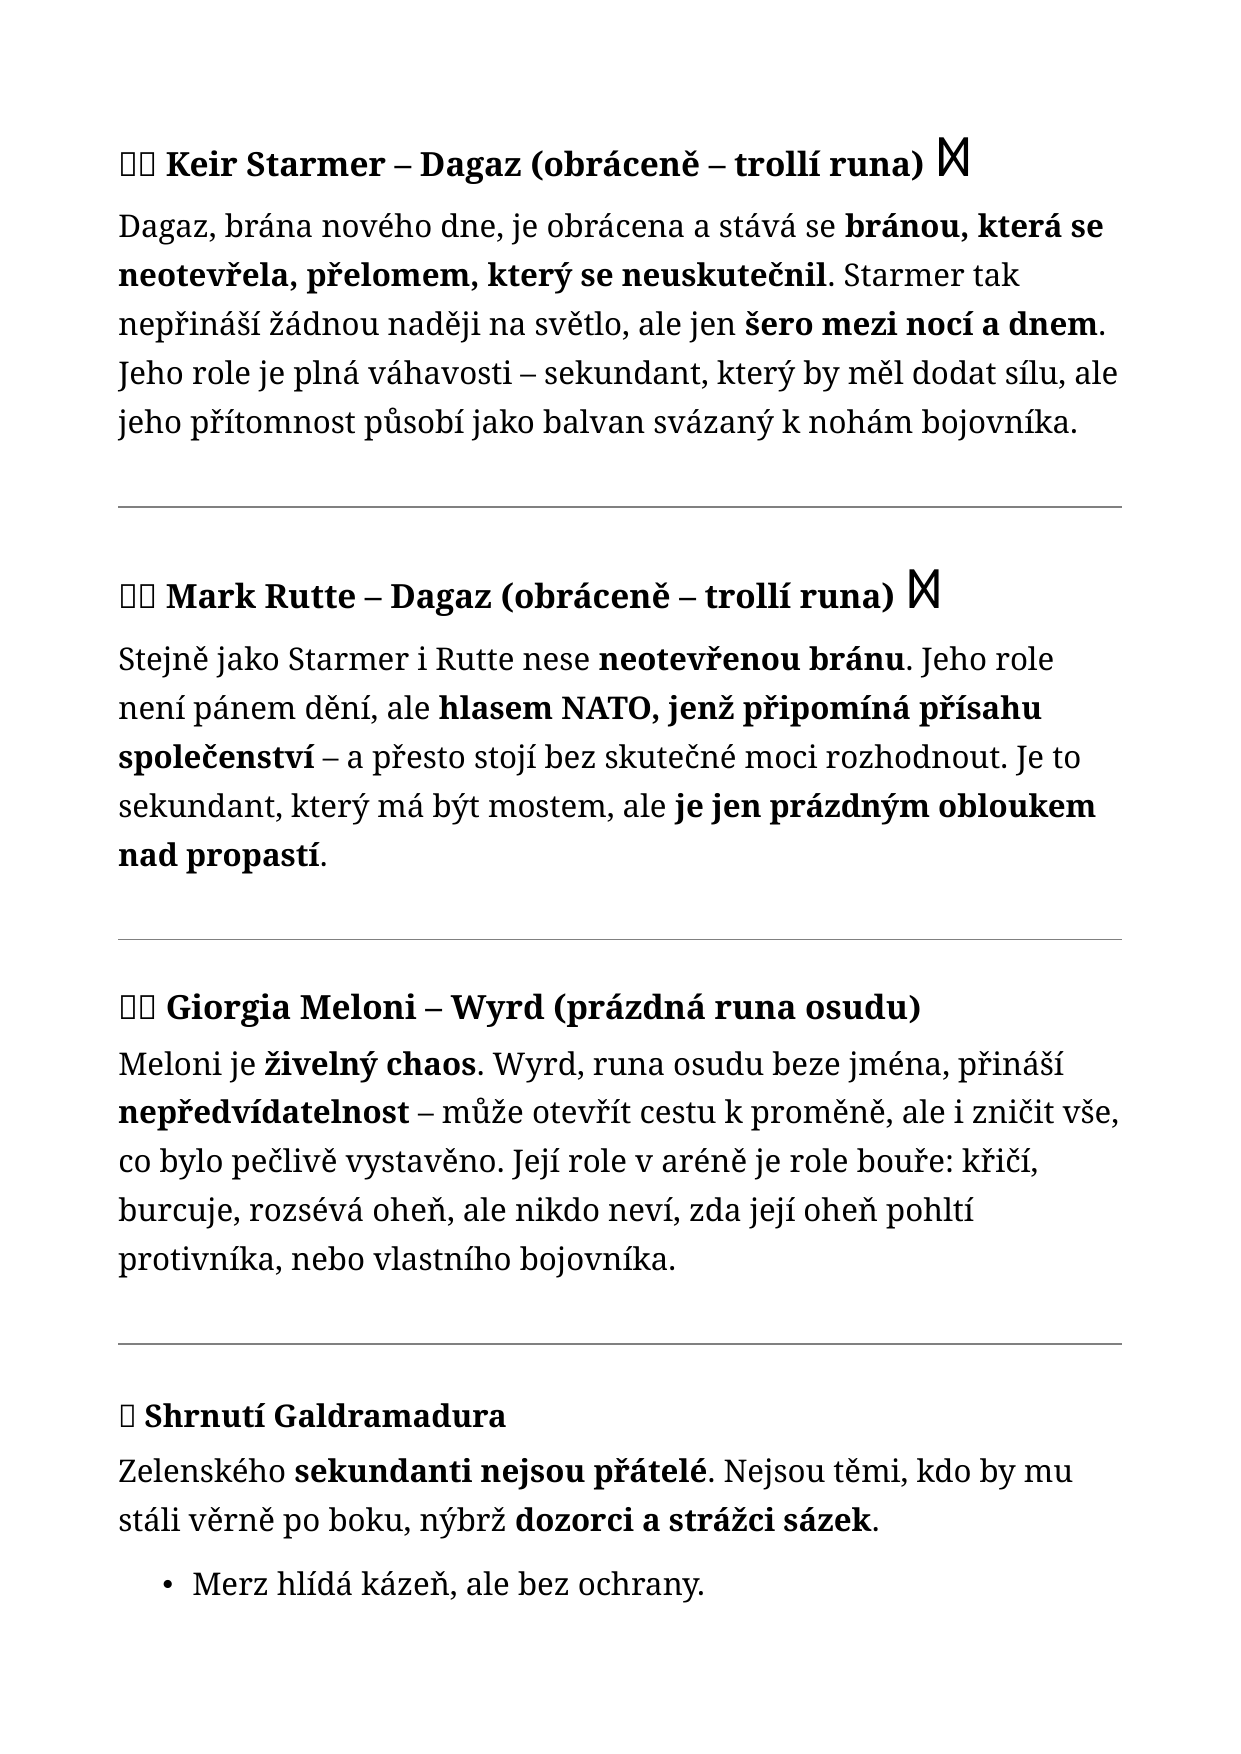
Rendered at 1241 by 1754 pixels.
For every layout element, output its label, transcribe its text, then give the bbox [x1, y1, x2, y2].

text Stejně jako Starmer i Rutte nese neotevřenou bránu. Jeho role není pánem dění, ale hlasem NATO, jenž připomíná přísahu společenství – a přesto stojí bez skutečné moci rozhodnout. Je to sekundant, který má být mostem, ale je jen prázdným obloukem nad propastí. [118, 637, 1122, 876]
subtitle 🇮🇹 Giorgia Meloni – Wyrd (prázdná runa osudu) [118, 983, 1122, 1029]
subtitle ✨ Shrnutí Galdramadura [118, 1394, 1122, 1437]
text Dagaz, brána nového dne, je obrácena a stává se bránou, která se neotevřela, přelomem, který se neuskutečnil. Starmer tak nepřináší žádnou naději na světlo, ale jen šero mezi nocí a dnem. Jeho role je plná váhavosti – sekundant, který by měl dodat sílu, ale jeho přítomnost působí jako balvan svázaný k nohám bojovníka. [118, 204, 1122, 443]
subtitle 🇳🇱 Mark Rutte – Dagaz (obráceně – trollí runa) ᛞ [118, 551, 1122, 624]
text Zelenského sekundanti nejsou přátelé. Nejsou těmi, kdo by mu stáli věrně po boku, nýbrž dozorci a strážci sázek. [118, 1449, 1122, 1541]
text Meloni je živelný chaos. Wyrd, runa osudu beze jména, přináší nepředvídatelnost – může otevřít cestu k proměně, ale i zničit vše, co bylo pečlivě vystavěno. Její role v aréně je role bouře: křičí, burcuje, rozsévá oheň, ale nikdo neví, zda její oheň pohltí protivníka, nebo vlastního bojovníka. [118, 1041, 1122, 1280]
subtitle 🇬🇧 Keir Starmer – Dagaz (obráceně – trollí runa) ᛞ [118, 118, 1122, 192]
list Merz hlídá kázeň, ale bez ochrany. [162, 1562, 1122, 1604]
